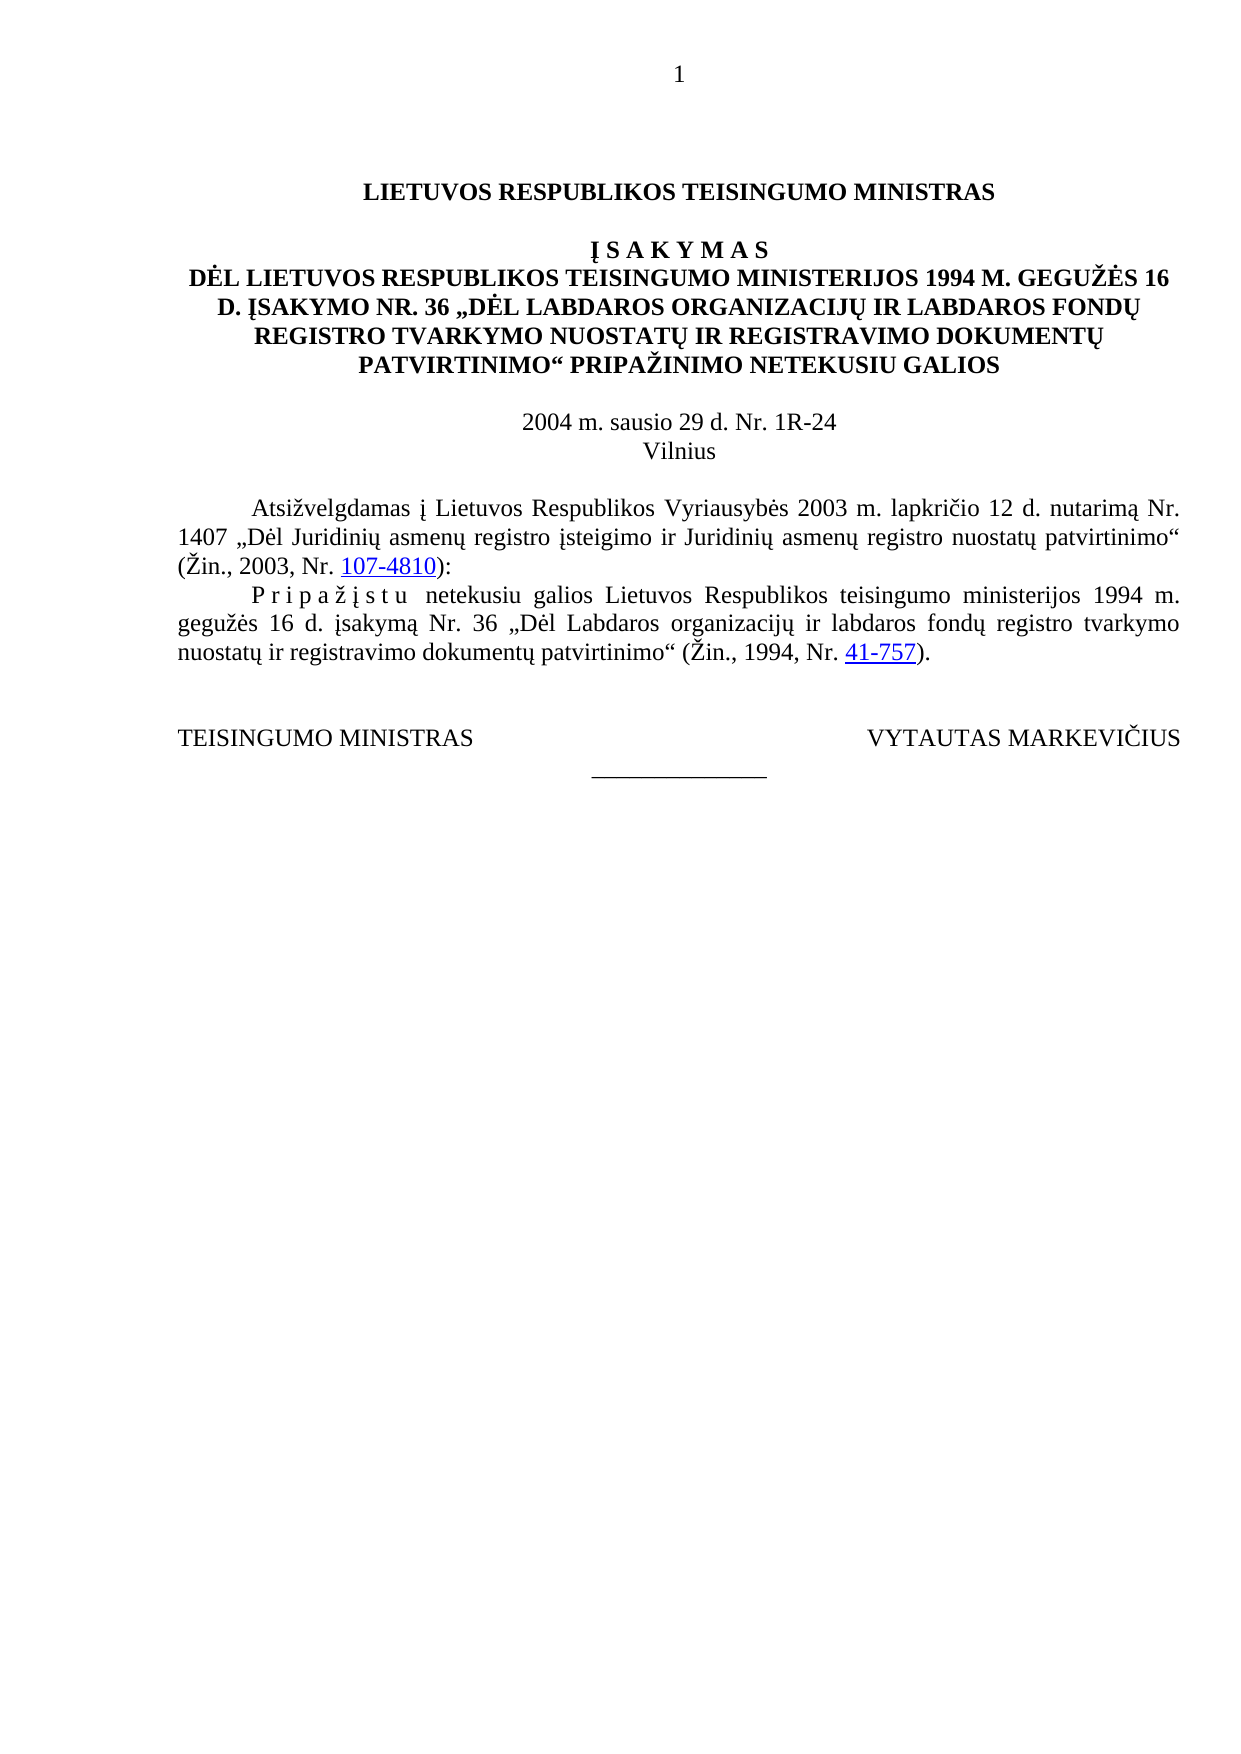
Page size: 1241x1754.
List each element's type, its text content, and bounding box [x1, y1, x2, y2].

text Į S A K Y M A S [177, 235, 1181, 263]
text LIETUVOS RESPUBLIKOS TEISINGUMO MINISTRAS [177, 177, 1181, 206]
text Vilnius [177, 436, 1181, 465]
text Pripažįstu netekusiu galios Lietuvos Respublikos teisingumo ministerijos 1994 m. gegužės 16 d. įsakymą Nr. 36 „Dėl Labdaros organizacijų ir labdaros fondų registro tvarkymo nuostatų ir registravimo dokumentų patvirtinimo“ (Žin., 1994, Nr. 41-757). [177, 580, 1181, 666]
text Atsižvelgdamas į Lietuvos Respublikos Vyriausybės 2003 m. lapkričio 12 d. nutarimą Nr. 1407 „Dėl Juridinių asmenų registro įsteigimo ir Juridinių asmenų registro nuostatų patvirtinimo“ (Žin., 2003, Nr. 107-4810): [177, 493, 1181, 580]
text ______________ [177, 752, 1181, 781]
text 2004 m. sausio 29 d. Nr. 1R-24 [177, 407, 1181, 436]
text DĖL LIETUVOS RESPUBLIKOS TEISINGUMO MINISTERIJOS 1994 M. GEGUŽĖS 16 D. ĮSAKYMO NR. 36 „DĖL LABDAROS ORGANIZACIJŲ IR LABDAROS FONDŲ REGISTRO TVARKYMO NUOSTATŲ IR REGISTRAVIMO DOKUMENTŲ PATVIRTINIMO“ PRIPAŽINIMO NETEKUSIU GALIOS [177, 263, 1181, 378]
text TEISINGUMO MINISTRAS VYTAUTAS MARKEVIČIUS [177, 723, 1181, 752]
